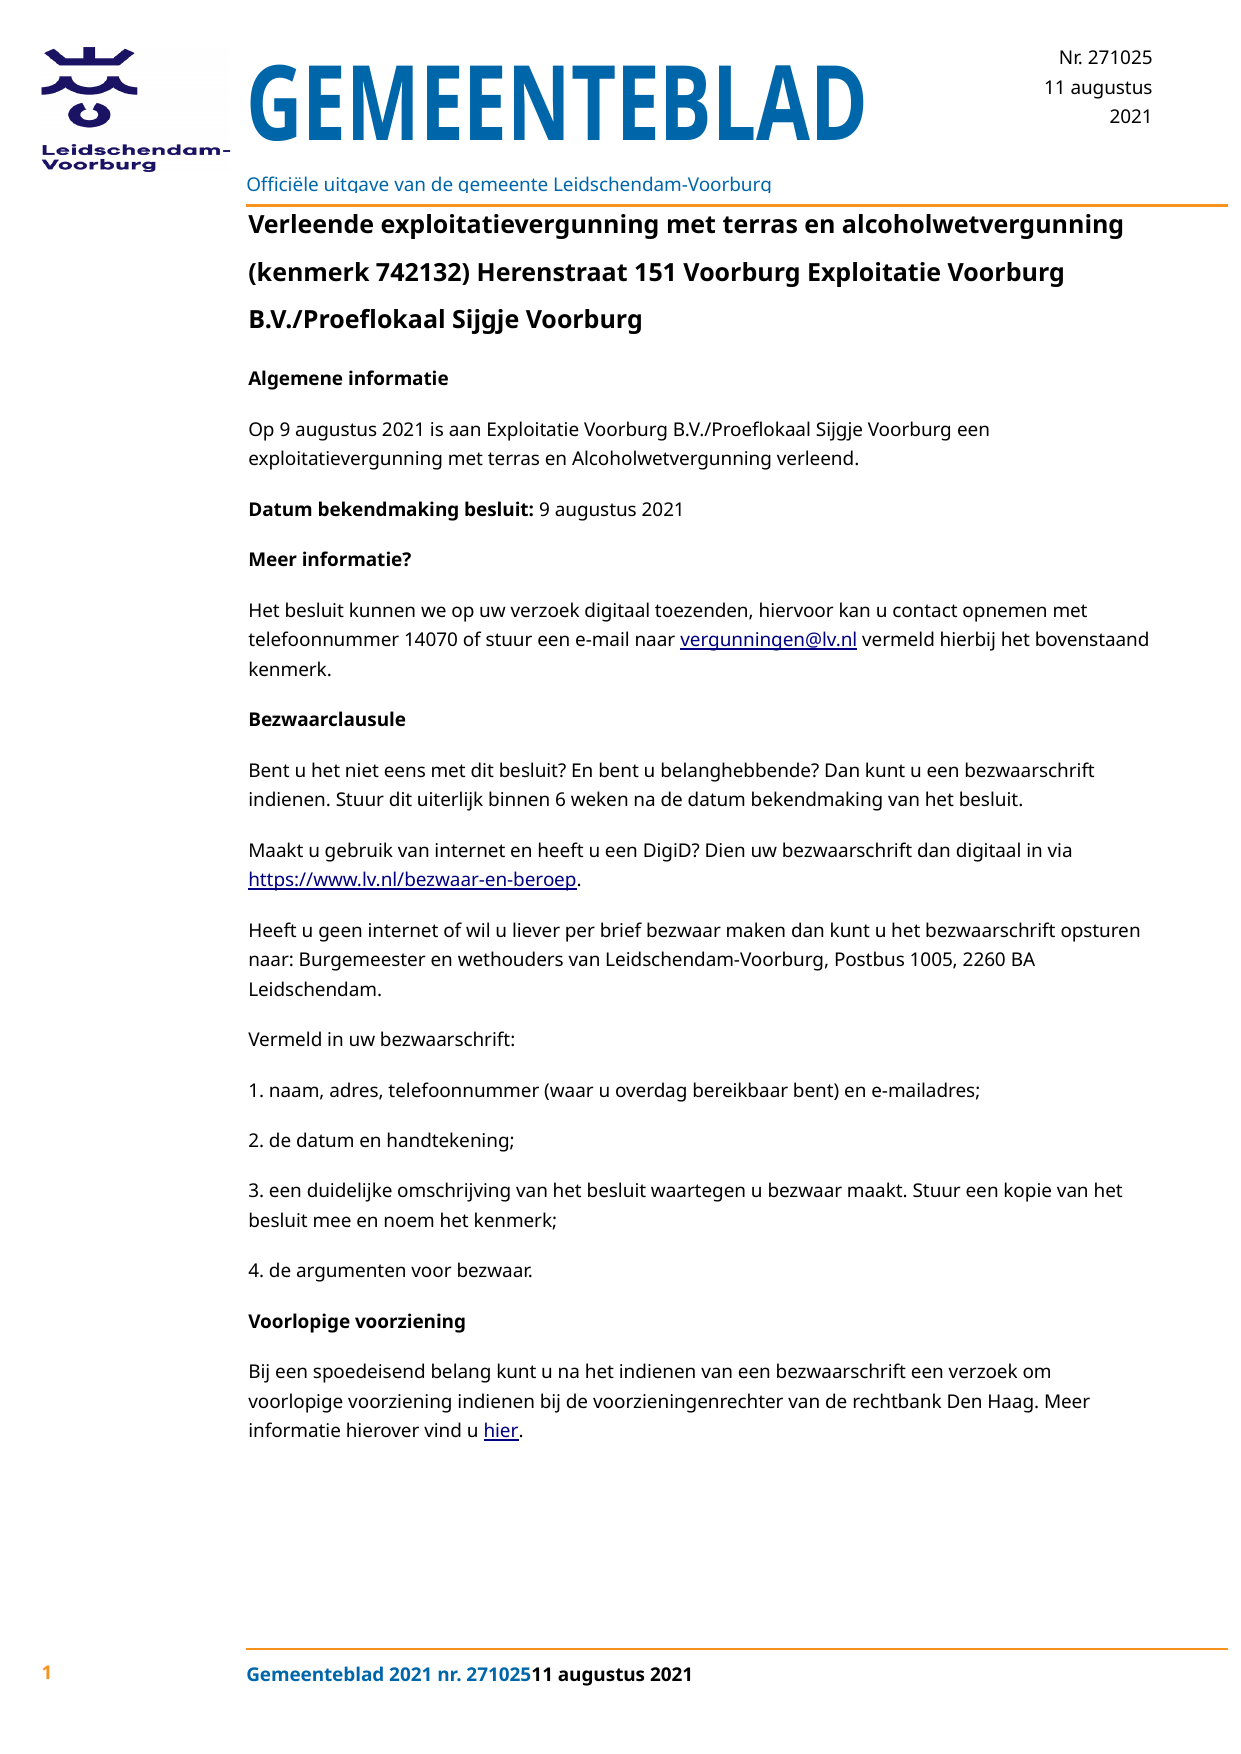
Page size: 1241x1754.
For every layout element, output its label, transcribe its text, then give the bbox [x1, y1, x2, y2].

text 4. de argumenten voor bezwaar. [248, 1258, 1152, 1283]
text Maakt u gebruik van internet en heeft u een DigiD? Dien uw bezwaarschrift dan digitaal in via https://www.lv.nl/bezwaar-en-beroep. [248, 837, 1152, 892]
picture [41, 47, 231, 172]
text Bent u het niet eens met dit besluit? En bent u belanghebbende? Dan kunt u een bezwaarschrift indienen. Stuur dit uiterlijk binnen 6 weken na de datum bekendmaking van het besluit. [248, 757, 1152, 812]
text Het besluit kunnen we op uw verzoek digitaal toezenden, hiervoor kan u contact opnemen met telefoonnummer 14070 of stuur een e-mail naar vergunningen@lv.nl vermeld hierbij het bovenstaand kenmerk. [248, 597, 1152, 682]
text Verleende exploitatievergunning met terras en alcoholwetvergunning (kenmerk 742132) Herenstraat 151 Voorburg Exploitatie Voorburg B.V./Proeflokaal Sijgje Voorburg [248, 207, 1152, 336]
text Datum bekendmaking besluit: 9 augustus 2021 [248, 496, 1152, 522]
text Meer informatie? [248, 546, 1152, 572]
text Voorlopige voorziening [248, 1308, 1152, 1334]
text Op 9 augustus 2021 is aan Exploitatie Voorburg B.V./Proeflokaal Sijgje Voorburg een exploitatievergunning met terras en Alcoholwetvergunning verleend. [248, 416, 1152, 471]
text Vermeld in uw bezwaarschrift: [248, 1026, 1152, 1052]
text Bij een spoedeisend belang kunt u na het indienen van een bezwaarschrift een verzoek om voorlopige voorziening indienen bij de voorzieningenrechter van de rechtbank Den Haag. Meer informatie hierover vind u hier. [248, 1358, 1152, 1443]
text 3. een duidelijke omschrijving van het besluit waartegen u bezwaar maakt. Stuur een kopie van het besluit mee en noem het kenmerk; [248, 1178, 1152, 1233]
text 1. naam, adres, telefoonnummer (waar u overdag bereikbaar bent) en e-mailadres; [248, 1077, 1152, 1102]
text Bezwaarclausule [248, 706, 1152, 732]
text Algemene informatie [248, 366, 1152, 391]
text 2. de datum en handtekening; [248, 1127, 1152, 1153]
text Heeft u geen internet of wil u liever per brief bezwaar maken dan kunt u het bezwaarschrift opsturen naar: Burgemeester en wethouders van Leidschendam-Voorburg, Postbus 1005, 2260 BA Leidschendam. [248, 917, 1152, 1002]
